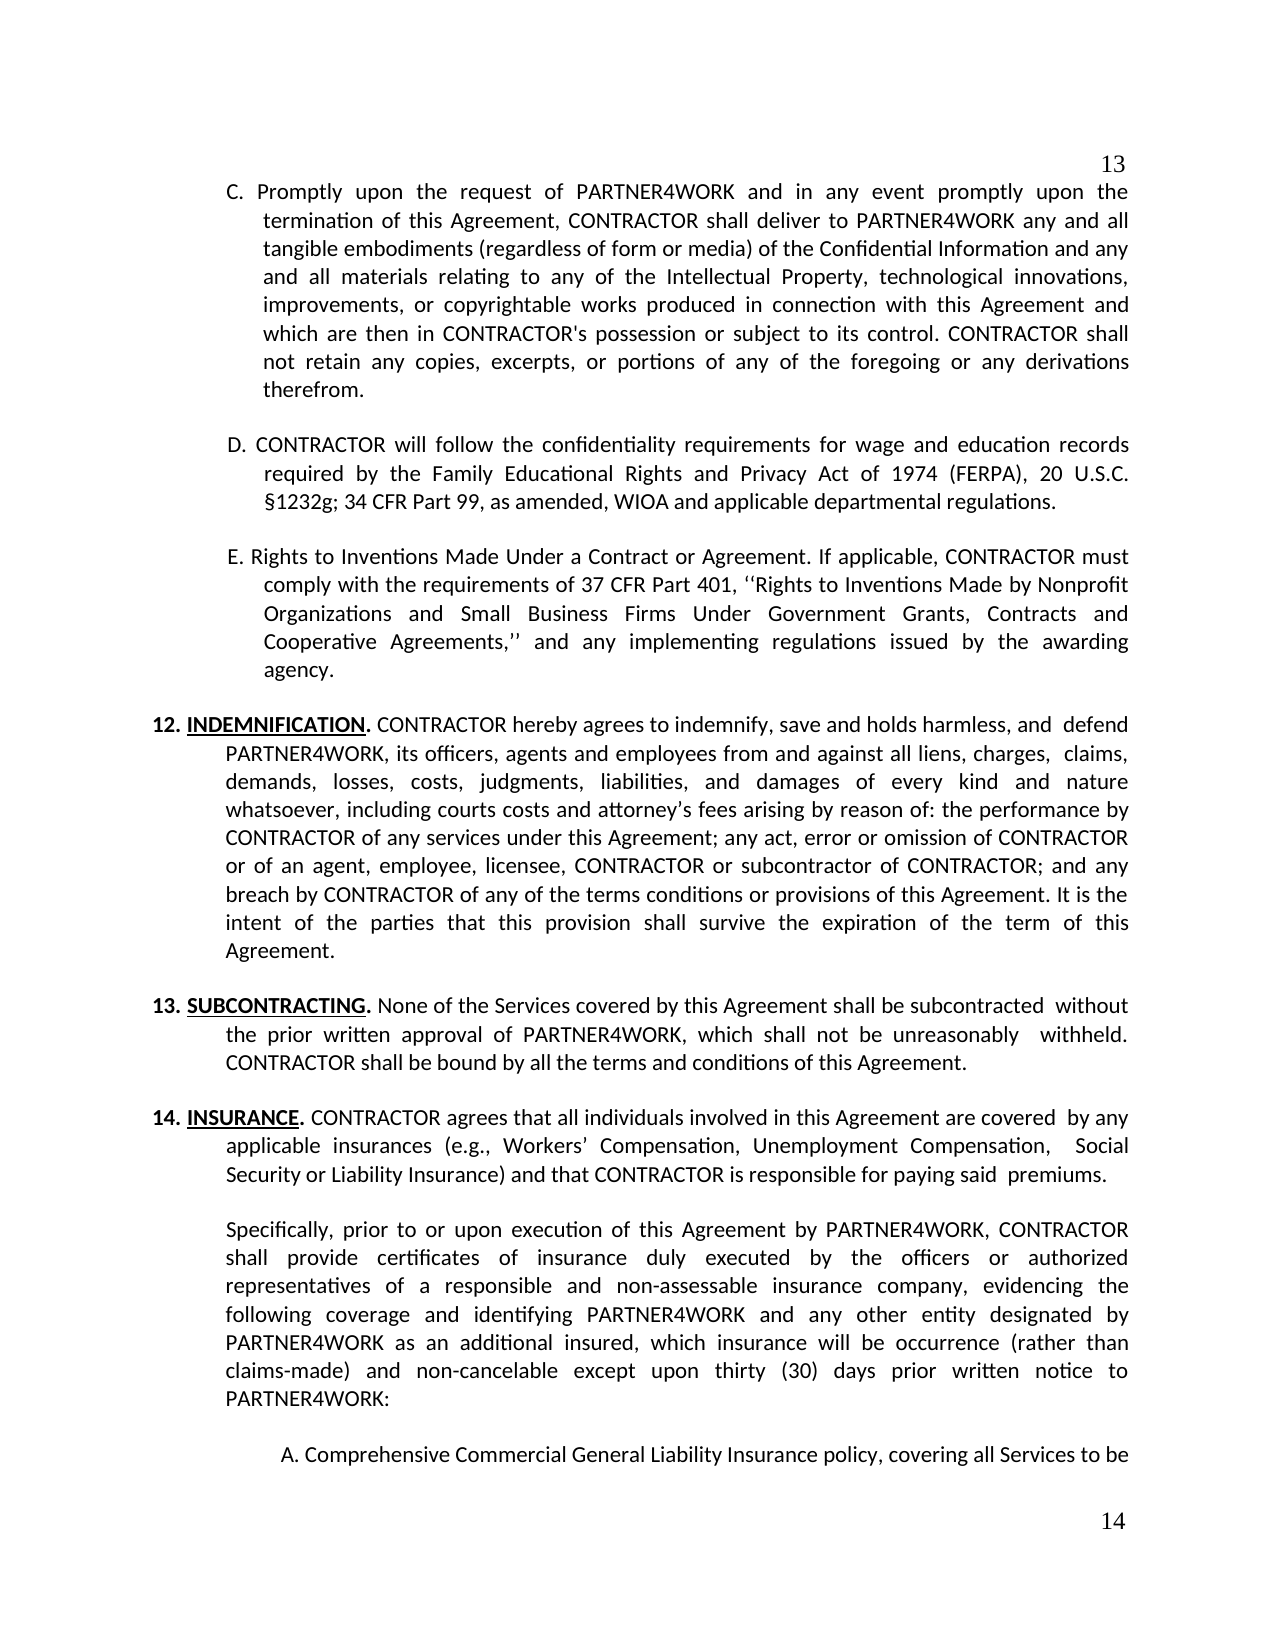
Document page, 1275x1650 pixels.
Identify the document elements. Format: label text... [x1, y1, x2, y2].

text 14 [150, 1506, 1125, 1535]
text A. Comprehensive Commercial General Liability Insurance policy, covering all Services to be [150, 1440, 1130, 1468]
text 13. SUBCONTRACTING. None of the Services covered by this Agreement shall be subcontracted without the prior written approval of PARTNER4WORK, which shall not be unreasonably withheld. CONTRACTOR shall be bound by all the terms and conditions of this Agreement. [152, 992, 1130, 1076]
text C. Promptly upon the request of PARTNER4WORK and in any event promptly upon the termination of this Agreement, CONTRACTOR shall deliver to PARTNER4WORK any and all tangible embodiments (regardless of form or media) of the Confidential Information and any and all materials relating to any of the Intellectual Property, technological innovations, improvements, or copyrightable works produced in connection with this Agreement and which are then in CONTRACTOR's possession or subject to its control. CONTRACTOR shall not retain any copies, excerpts, or portions of any of the foregoing or any derivations therefrom. [226, 177, 1131, 403]
text 12. INDEMNIFICATION. CONTRACTOR hereby agrees to indemnify, save and holds harmless, and defend PARTNER4WORK, its officers, agents and employees from and against all liens, charges, claims, demands, losses, costs, judgments, liabilities, and damages of every kind and nature whatsoever, including courts costs and attorney’s fees arising by reason of: the performance by CONTRACTOR of any services under this Agreement; any act, error or omission of CONTRACTOR or of an agent, employee, licensee, CONTRACTOR or subcontractor of CONTRACTOR; and any breach by CONTRACTOR of any of the terms conditions or provisions of this Agreement. It is the intent of the parties that this provision shall survive the expiration of the term of this Agreement. [152, 710, 1130, 964]
text 14. INSURANCE. CONTRACTOR agrees that all individuals involved in this Agreement are covered by any applicable insurances (e.g., Workers’ Compensation, Unemployment Compensation, Social Security or Liability Insurance) and that CONTRACTOR is responsible for paying said premiums. [152, 1103, 1131, 1188]
text 13 [150, 149, 1125, 177]
text D. CONTRACTOR will follow the confidentiality requirements for wage and education records required by the Family Educational Rights and Privacy Act of 1974 (FERPA), 20 U.S.C. §1232g; 34 CFR Part 99, as amended, WIOA and applicable departmental regulations. [227, 430, 1130, 515]
text E. Rights to Inventions Made Under a Contract or Agreement. If applicable, CONTRACTOR must comply with the requirements of 37 CFR Part 401, ‘‘Rights to Inventions Made by Nonprofit Organizations and Small Business Firms Under Government Grants, Contracts and Cooperative Agreements,’’ and any implementing regulations issued by the awarding agency. [227, 542, 1130, 683]
text Specifically, prior to or upon execution of this Agreement by PARTNER4WORK, CONTRACTOR shall provide certificates of insurance duly executed by the officers or authorized representatives of a responsible and non-assessable insurance company, evidencing the following coverage and identifying PARTNER4WORK and any other entity designated by PARTNER4WORK as an additional insured, which insurance will be occurrence (rather than claims-made) and non-cancelable except upon thirty (30) days prior written notice to PARTNER4WORK: [225, 1215, 1130, 1412]
